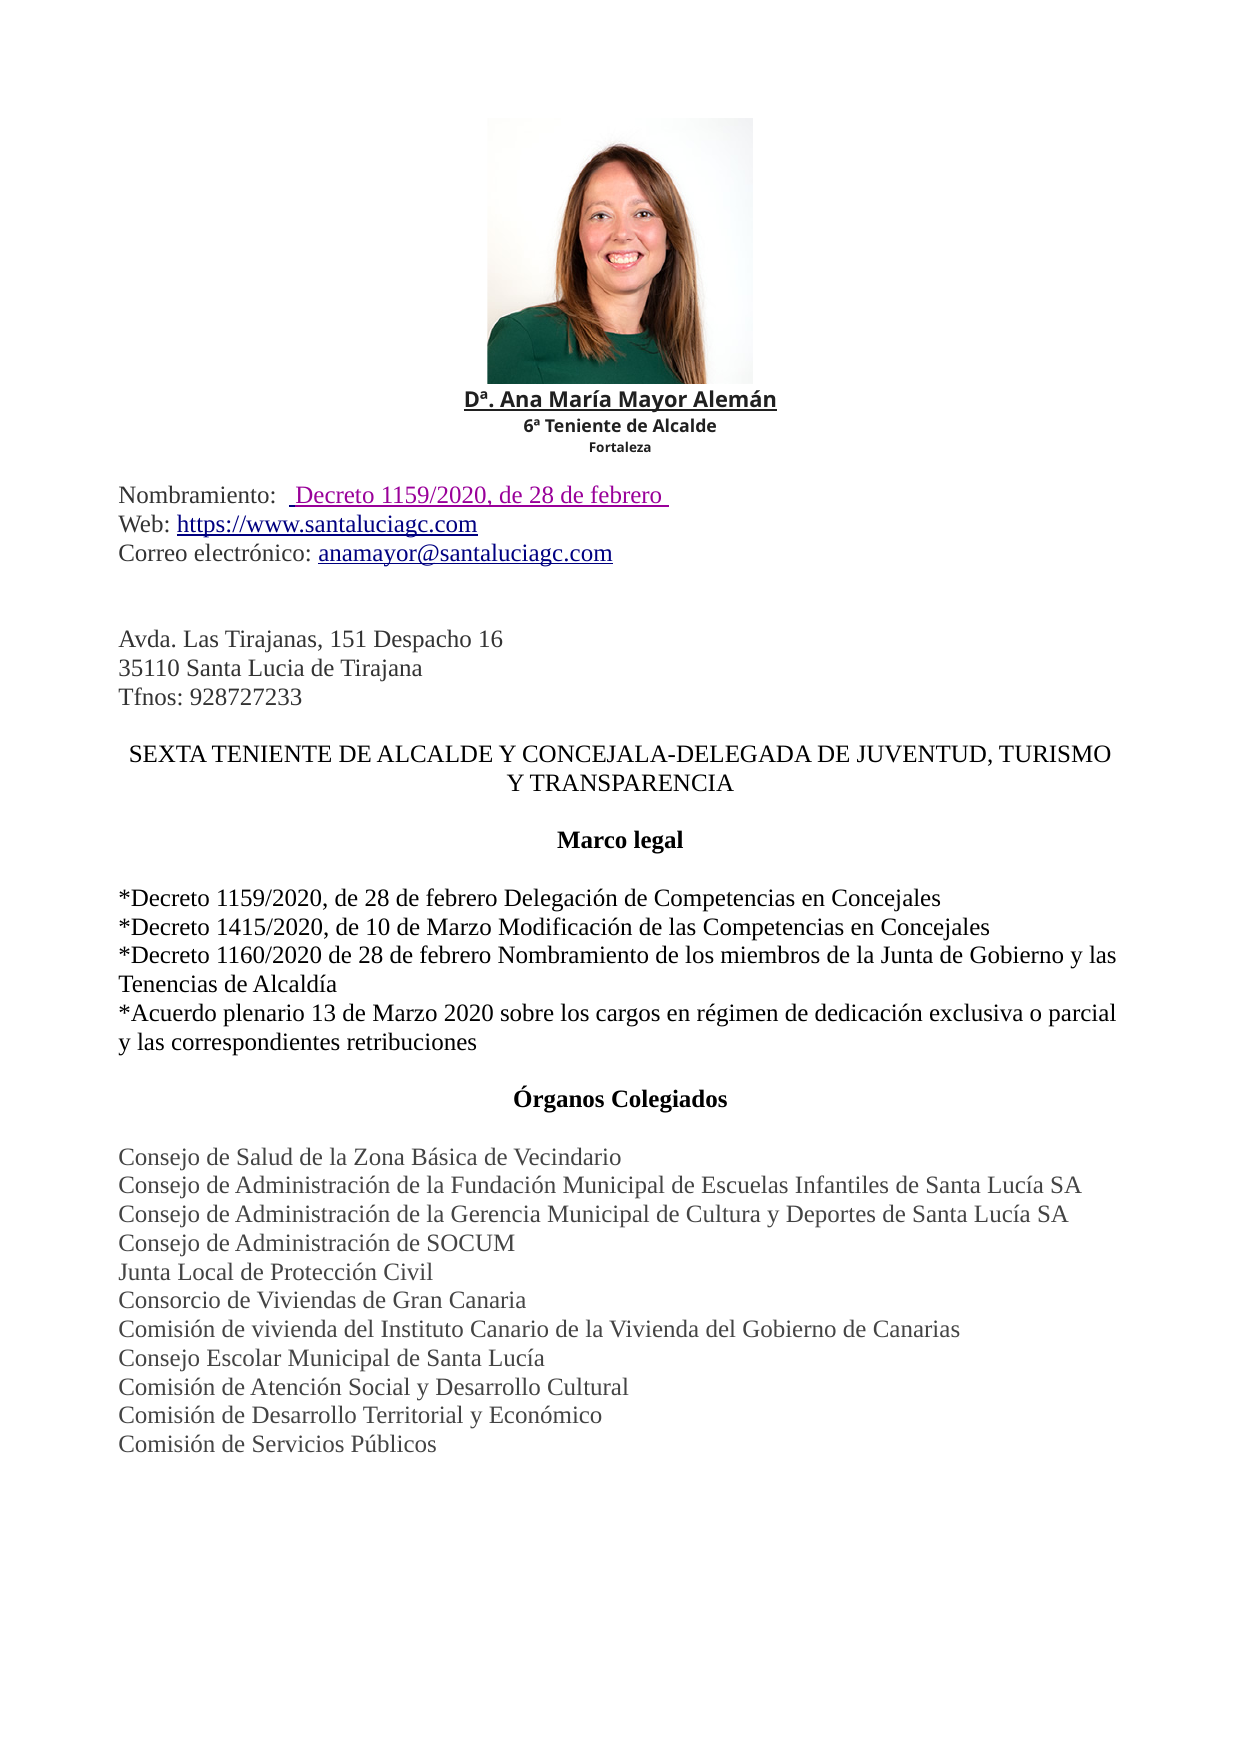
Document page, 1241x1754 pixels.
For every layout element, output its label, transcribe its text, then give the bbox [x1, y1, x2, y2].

text Fortaleza [118, 438, 1122, 456]
text Junta Local de Protección Civil [118, 1257, 1122, 1285]
text Nombramiento: Decreto 1159/2020, de 28 de febrero [118, 480, 1122, 509]
text SEXTA TENIENTE DE ALCALDE Y CONCEJALA-DELEGADA DE JUVENTUD, TURISMO Y TRANSPARENCIA [118, 739, 1122, 797]
text Consorcio de Viviendas de Gran Canaria [118, 1285, 1122, 1314]
text 6ª Teniente de Alcalde [118, 414, 1122, 438]
text Dª. Ana María Mayor Alemán [118, 384, 1122, 414]
text *Decreto 1159/2020, de 28 de febrero Delegación de Competencias en Concejales [118, 883, 1122, 912]
text Comisión de vivienda del Instituto Canario de la Vivienda del Gobierno de Canarias [118, 1314, 1122, 1343]
text Comisión de Servicios Públicos [118, 1429, 1122, 1458]
text *Acuerdo plenario 13 de Marzo 2020 sobre los cargos en régimen de dedicación exclusiva o parcial y las correspondientes retribuciones [118, 998, 1122, 1055]
text *Decreto 1160/2020 de 28 de febrero Nombramiento de los miembros de la Junta de Gobierno y las Tenencias de Alcaldía [118, 940, 1122, 998]
text *Decreto 1415/2020, de 10 de Marzo Modificación de las Competencias en Concejales [118, 912, 1122, 940]
text Comisión de Atención Social y Desarrollo Cultural [118, 1372, 1122, 1400]
text Consejo de Administración de la Fundación Municipal de Escuelas Infantiles de Santa Lucía SA [118, 1170, 1122, 1199]
text Órganos Colegiados [118, 1084, 1122, 1113]
text Correo electrónico: anamayor@santaluciagc.com [118, 538, 1122, 567]
text Avda. Las Tirajanas, 151 Despacho 16 35110 Santa Lucia de Tirajana Tfnos: 928727233 [118, 624, 1122, 710]
text Consejo de Salud de la Zona Básica de Vecindario [118, 1142, 1122, 1170]
text Comisión de Desarrollo Territorial y Económico [118, 1400, 1122, 1429]
text Consejo de Administración de SOCUM [118, 1228, 1122, 1257]
text Consejo Escolar Municipal de Santa Lucía [118, 1343, 1122, 1372]
text Consejo de Administración de la Gerencia Municipal de Cultura y Deportes de Santa Lucía SA [118, 1199, 1122, 1228]
text Web: https://www.santaluciagc.com [118, 509, 1122, 538]
picture [487, 118, 753, 384]
text Marco legal [118, 825, 1122, 854]
